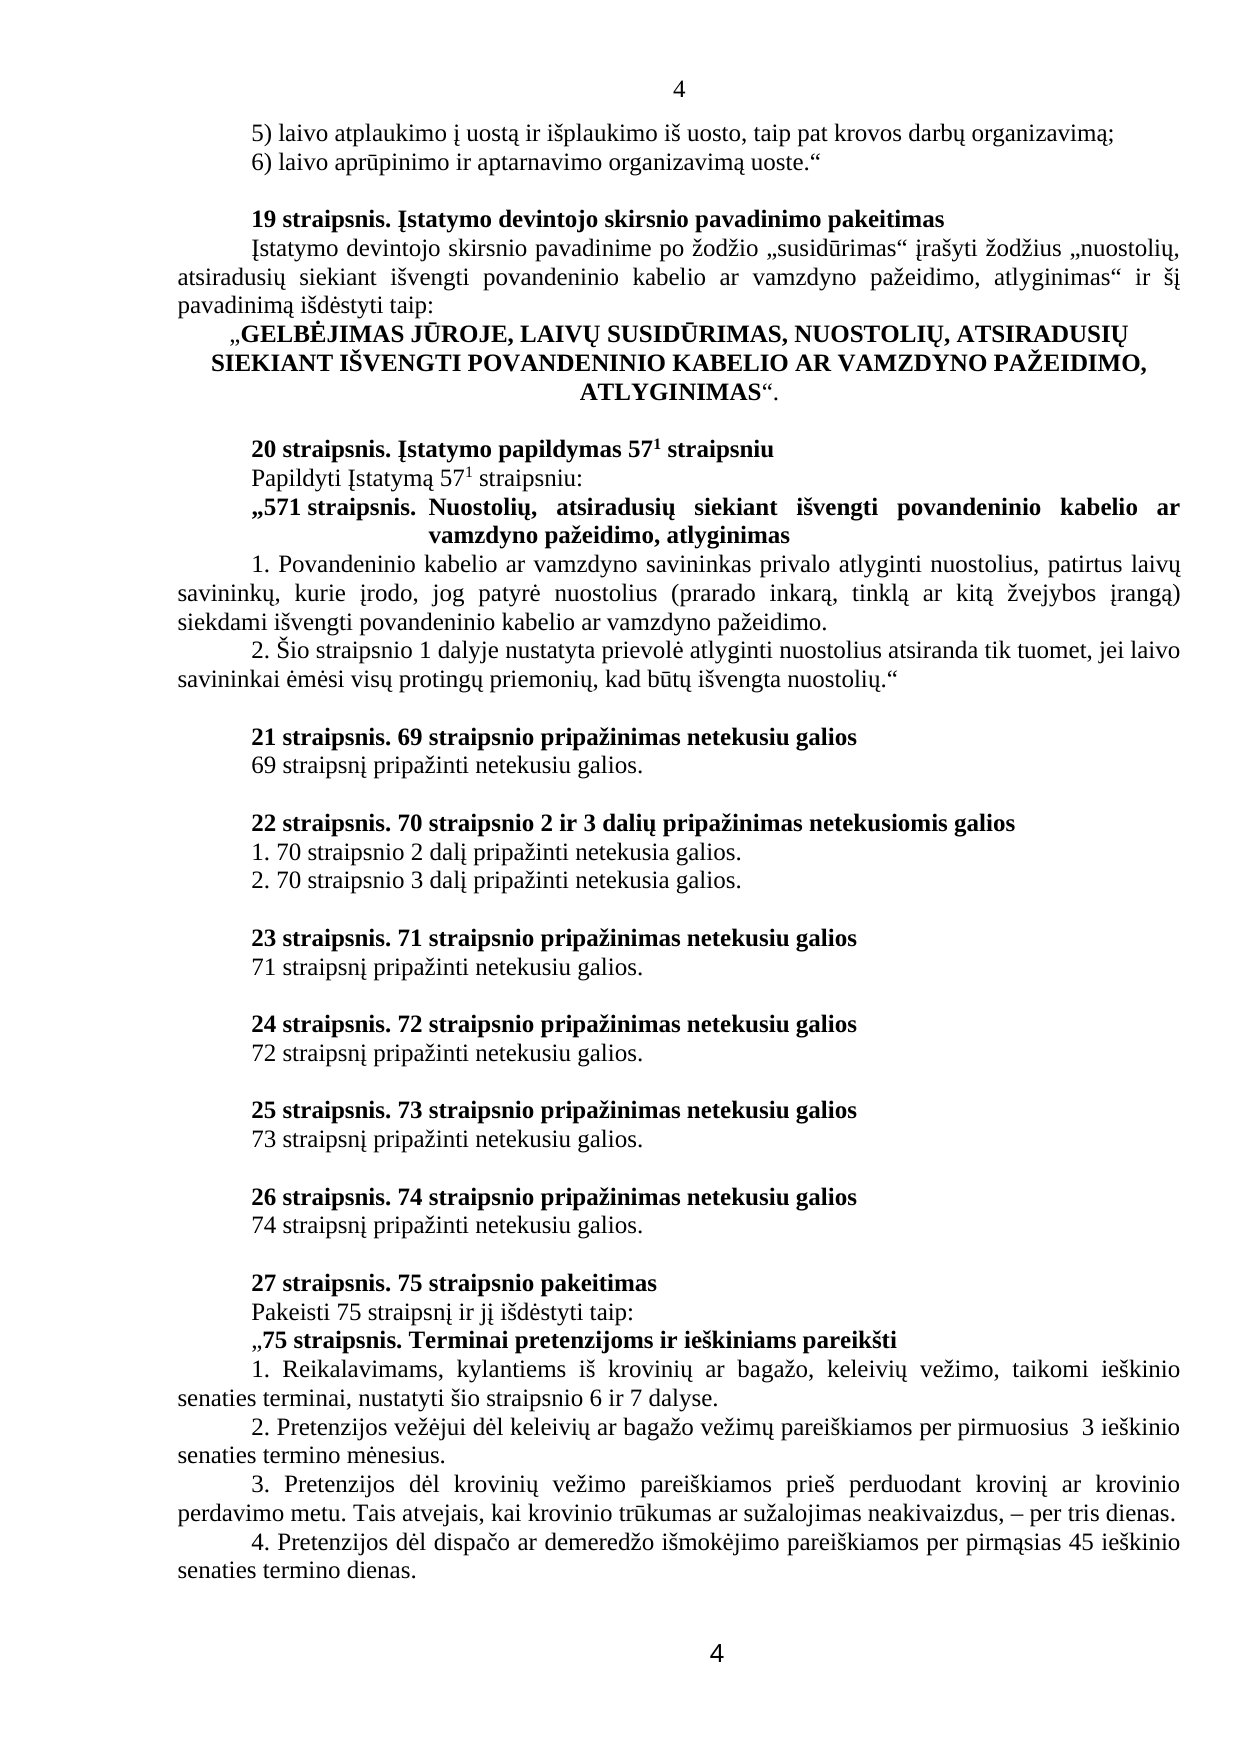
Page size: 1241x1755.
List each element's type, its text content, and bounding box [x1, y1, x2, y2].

text 6) laivo aprūpinimo ir aptarnavimo organizavimą uoste.“ [177, 147, 1181, 176]
text 73 straipsnį pripažinti netekusiu galios. [177, 1124, 1181, 1153]
text 5) laivo atplaukimo į uostą ir išplaukimo iš uosto, taip pat krovos darbų organizavimą; [177, 118, 1181, 147]
text 1. Reikalavimams, kylantiems iš krovinių ar bagažo, keleivių vežimo, taikomi ieškinio senaties terminai, nustatyti šio straipsnio 6 ir 7 dalyse. [177, 1354, 1181, 1412]
text Pakeisti 75 straipsnį ir jį išdėstyti taip: [177, 1297, 1181, 1326]
text 21 straipsnis. 69 straipsnio pripažinimas netekusiu galios [177, 722, 1181, 751]
text 19 straipsnis. Įstatymo devintojo skirsnio pavadinimo pakeitimas [177, 204, 1181, 233]
text 1. Povandeninio kabelio ar vamzdyno savininkas privalo atlyginti nuostolius, patirtus laivų savininkų, kurie įrodo, jog patyrė nuostolius (prarado inkarą, tinklą ar kitą žvejybos įrangą) siekdami išvengti povandeninio kabelio ar vamzdyno pažeidimo. [177, 549, 1181, 636]
text „571 straipsnis. Nuostolių, atsiradusių siekiant išvengti povandeninio kabelio ar vamzdyno pažeidimo, atlyginimas [251, 492, 1181, 549]
text 2. Pretenzijos vežėjui dėl keleivių ar bagažo vežimų pareiškiamos per pirmuosius 3 ieškinio senaties termino mėnesius. [177, 1412, 1181, 1469]
text „75 straipsnis. Terminai pretenzijoms ir ieškiniams pareikšti [177, 1326, 1181, 1354]
text 25 straipsnis. 73 straipsnio pripažinimas netekusiu galios [177, 1096, 1181, 1124]
text 2. Šio straipsnio 1 dalyje nustatyta prievolė atlyginti nuostolius atsiranda tik tuomet, jei laivo savininkai ėmėsi visų protingų priemonių, kad būtų išvengta nuostolių.“ [177, 636, 1181, 693]
text 1. 70 straipsnio 2 dalį pripažinti netekusia galios. [177, 837, 1181, 866]
text 69 straipsnį pripažinti netekusiu galios. [177, 751, 1181, 779]
text Įstatymo devintojo skirsnio pavadinime po žodžio „susidūrimas“ įrašyti žodžius „nuostolių, atsiradusių siekiant išvengti povandeninio kabelio ar vamzdyno pažeidimo, atlyginimas“ ir šį pavadinimą išdėstyti taip: [177, 233, 1181, 319]
text 27 straipsnis. 75 straipsnio pakeitimas [177, 1268, 1181, 1297]
text Papildyti Įstatymą 571 straipsniu: [177, 463, 1181, 492]
text „GELBĖJIMAS JŪROJE, LAIVŲ SUSIDŪRIMAS, NUOSTOLIŲ, ATSIRADUSIŲ SIEKIANT IŠVENGTI POVANDENINIO KABELIO AR VAMZDYNO PAŽEIDIMO, ATLYGINIMAS“. [177, 319, 1181, 406]
text 22 straipsnis. 70 straipsnio 2 ir 3 dalių pripažinimas netekusiomis galios [177, 808, 1181, 837]
text 4. Pretenzijos dėl dispačo ar demeredžo išmokėjimo pareiškiamos per pirmąsias 45 ieškinio senaties termino dienas. [177, 1527, 1181, 1584]
text 74 straipsnį pripažinti netekusiu galios. [177, 1211, 1181, 1239]
text 20 straipsnis. Įstatymo papildymas 571 straipsniu [177, 434, 1181, 463]
text 3. Pretenzijos dėl krovinių vežimo pareiškiamos prieš perduodant krovinį ar krovinio perdavimo metu. Tais atvejais, kai krovinio trūkumas ar sužalojimas neakivaizdus, – per tris dienas. [177, 1469, 1181, 1527]
text 2. 70 straipsnio 3 dalį pripažinti netekusia galios. [177, 866, 1181, 894]
text 26 straipsnis. 74 straipsnio pripažinimas netekusiu galios [177, 1182, 1181, 1211]
text 23 straipsnis. 71 straipsnio pripažinimas netekusiu galios [177, 923, 1181, 952]
text 24 straipsnis. 72 straipsnio pripažinimas netekusiu galios [177, 1009, 1181, 1038]
text 72 straipsnį pripažinti netekusiu galios. [177, 1038, 1181, 1067]
text 71 straipsnį pripažinti netekusiu galios. [177, 952, 1181, 981]
